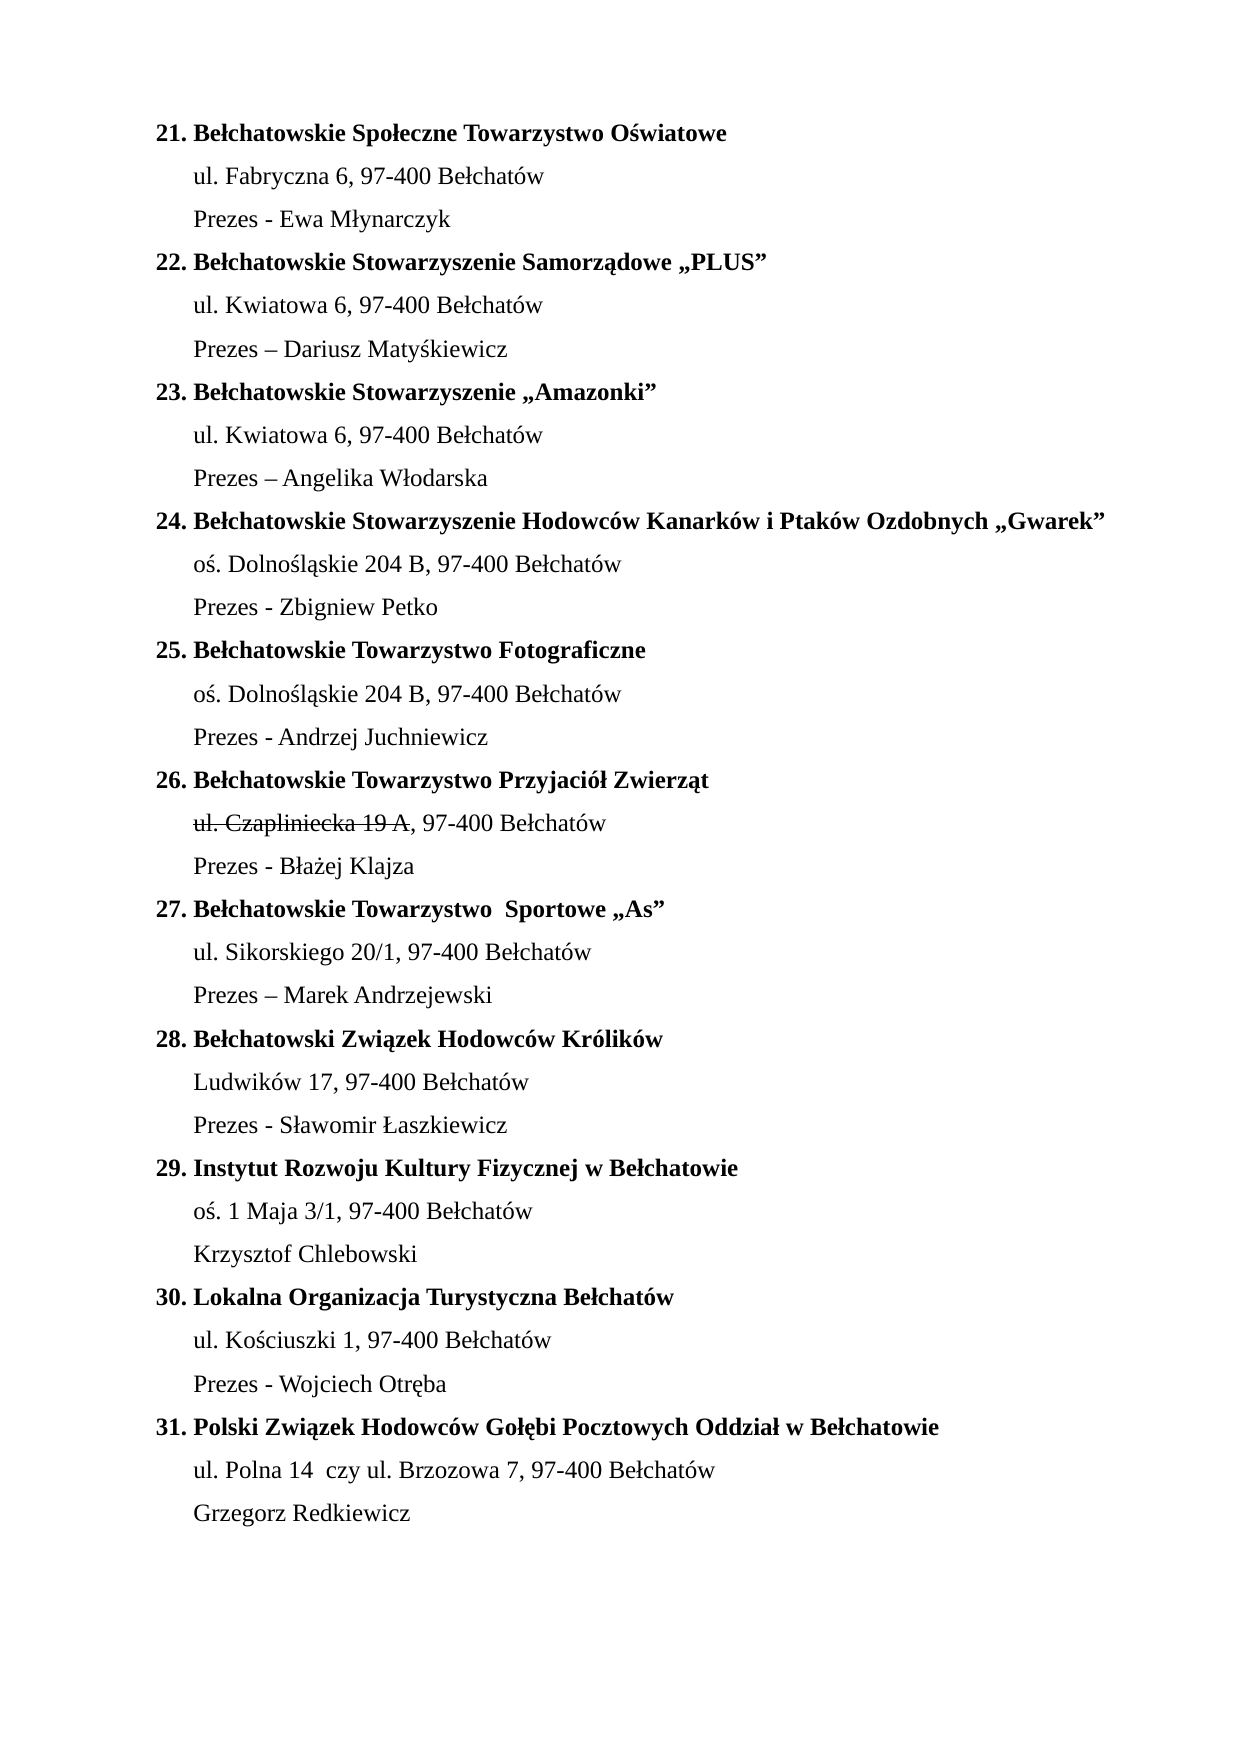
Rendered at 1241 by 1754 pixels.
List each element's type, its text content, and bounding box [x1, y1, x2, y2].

list Prezes - Sławomir Łaszkiewicz [156, 1110, 1122, 1139]
list ul. Polna 14 czy ul. Brzozowa 7, 97-400 Bełchatów [156, 1455, 1122, 1484]
list Prezes - Błażej Klajza [156, 851, 1122, 880]
list Bełchatowskie Towarzystwo Sportowe „As” [156, 894, 1122, 923]
list ul. Sikorskiego 20/1, 97-400 Bełchatów [156, 937, 1122, 966]
list Prezes - Andrzej Juchniewicz [156, 722, 1122, 751]
list Bełchatowskie Stowarzyszenie Samorządowe „PLUS” [156, 247, 1122, 276]
list oś. Dolnośląskie 204 B, 97-400 Bełchatów [156, 679, 1122, 707]
list Prezes - Zbigniew Petko [156, 592, 1122, 621]
list ul. Fabryczna 6, 97-400 Bełchatów [156, 161, 1122, 190]
list Bełchatowskie Społeczne Towarzystwo Oświatowe [156, 118, 1122, 147]
list Prezes – Angelika Włodarska [156, 463, 1122, 492]
list Prezes - Wojciech Otręba [156, 1369, 1122, 1397]
list oś. 1 Maja 3/1, 97-400 Bełchatów [156, 1196, 1122, 1225]
list oś. Dolnośląskie 204 B, 97-400 Bełchatów [156, 549, 1122, 578]
list Krzysztof Chlebowski [156, 1239, 1122, 1268]
list Bełchatowskie Stowarzyszenie „Amazonki” [156, 377, 1122, 406]
list Prezes - Ewa Młynarczyk [156, 204, 1122, 233]
list ul. Czapliniecka 19 A, 97-400 Bełchatów [156, 808, 1122, 837]
list Bełchatowski Związek Hodowców Królików [156, 1024, 1122, 1052]
list Bełchatowskie Towarzystwo Przyjaciół Zwierząt [156, 765, 1122, 794]
list Ludwików 17, 97-400 Bełchatów [156, 1067, 1122, 1096]
list Grzegorz Redkiewicz [156, 1498, 1122, 1527]
list Bełchatowskie Stowarzyszenie Hodowców Kanarków i Ptaków Ozdobnych „Gwarek” [156, 506, 1122, 535]
list Bełchatowskie Towarzystwo Fotograficzne [156, 636, 1122, 664]
list Prezes – Marek Andrzejewski [156, 981, 1122, 1009]
list Lokalna Organizacja Turystyczna Bełchatów [156, 1282, 1122, 1311]
list Prezes – Dariusz Matyśkiewicz [156, 334, 1122, 362]
list Polski Związek Hodowców Gołębi Pocztowych Oddział w Bełchatowie [156, 1412, 1122, 1441]
list ul. Kwiatowa 6, 97-400 Bełchatów [156, 420, 1122, 449]
list Instytut Rozwoju Kultury Fizycznej w Bełchatowie [156, 1153, 1122, 1182]
list ul. Kościuszki 1, 97-400 Bełchatów [156, 1326, 1122, 1354]
list ul. Kwiatowa 6, 97-400 Bełchatów [156, 291, 1122, 319]
